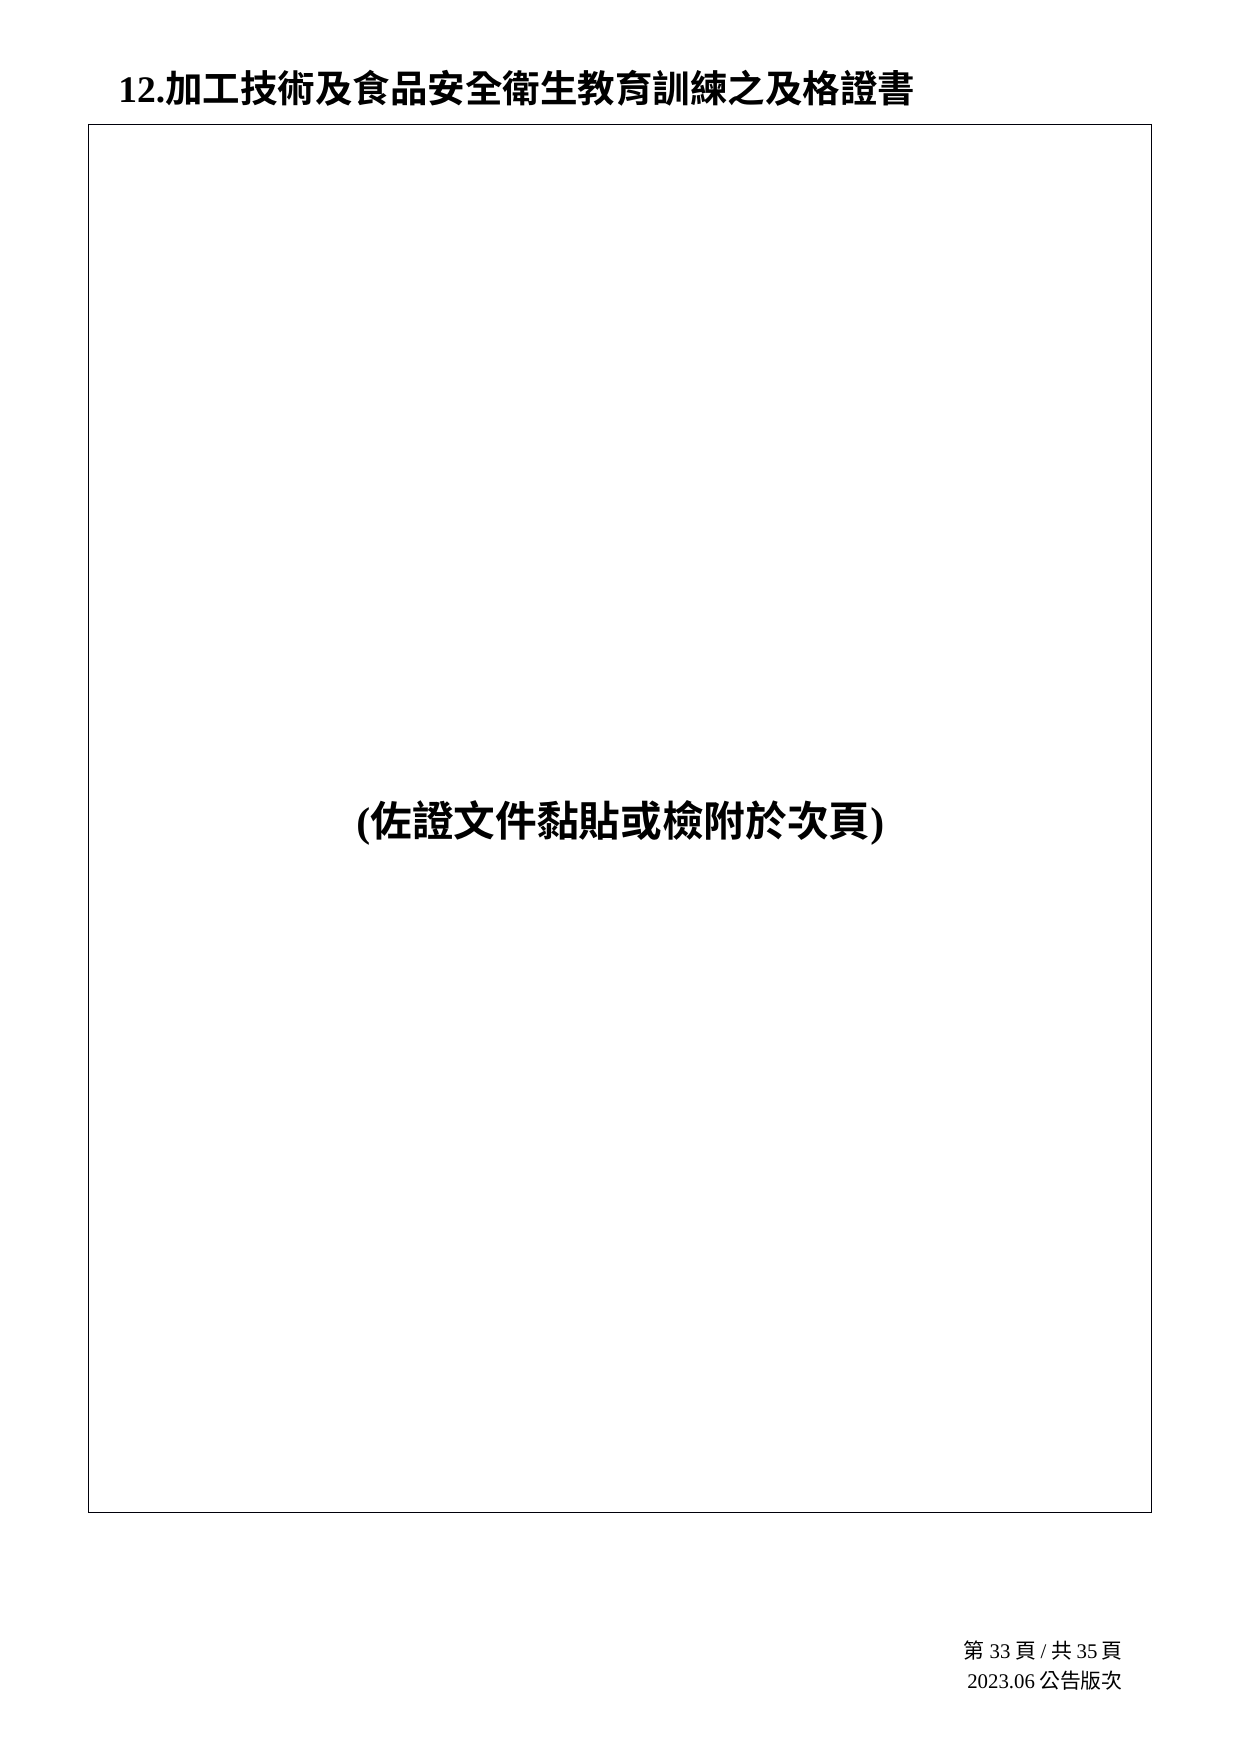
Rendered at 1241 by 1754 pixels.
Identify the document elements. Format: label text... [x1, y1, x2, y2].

table_header (佐證文件黏貼或檢附於次頁) [89, 125, 1151, 1512]
